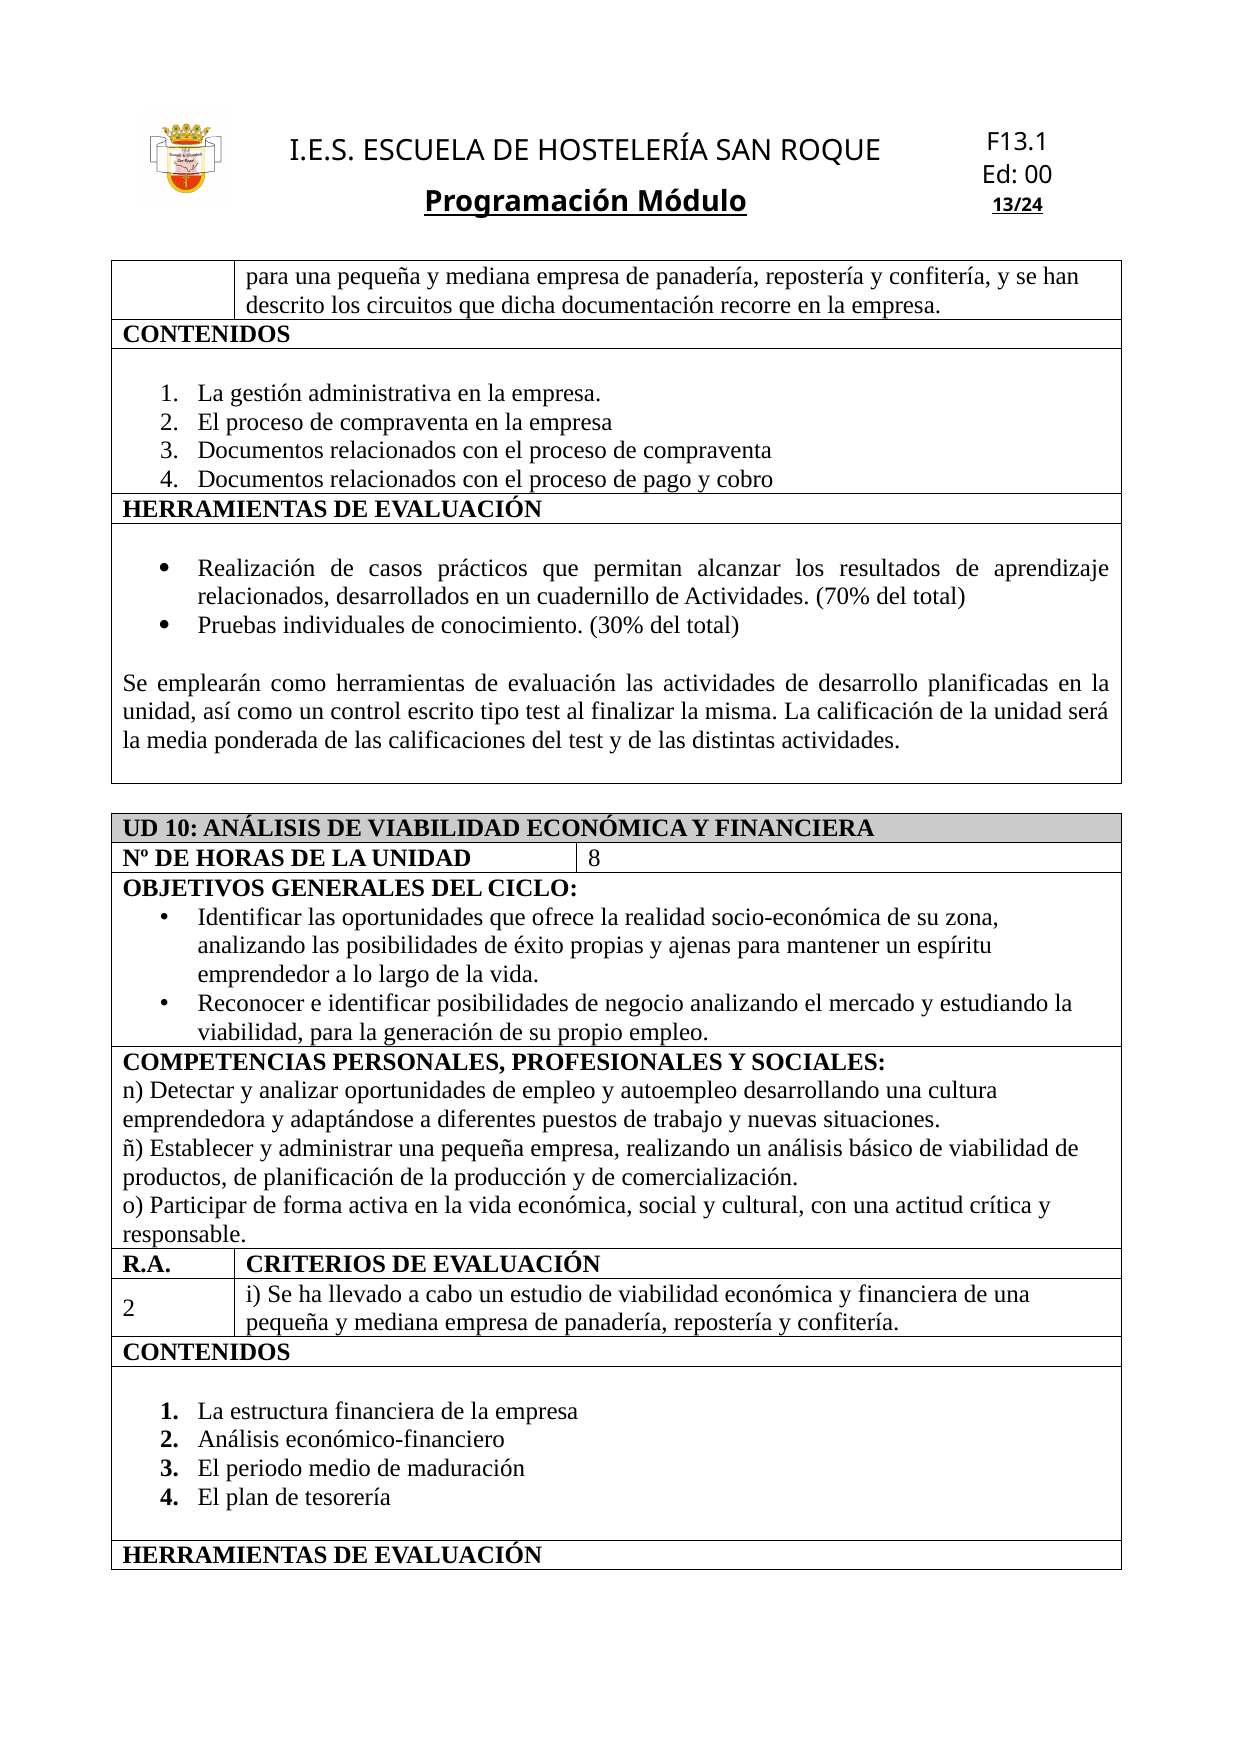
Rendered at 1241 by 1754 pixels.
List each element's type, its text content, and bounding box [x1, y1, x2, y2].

table_cell HERRAMIENTAS DE EVALUACIÓN [112, 1541, 1121, 1569]
table_cell Nº DE HORAS DE LA UNIDAD [112, 843, 576, 872]
table_cell La gestión administrativa en la empresa. El proceso de compraventa en la empresa Documentos relacionados con el proceso de compraventa Documentos relacionados con el proceso de pago y cobro [112, 349, 1121, 493]
table_cell La estructura financiera de la empresa Análisis económico-financiero El periodo medio de maduración El plan de tesorería [112, 1367, 1121, 1539]
table_cell Realización de casos prácticos que permitan alcanzar los resultados de aprendizaje relacionados, desarrollados en un cuadernillo de Actividades. (70% del total) Pruebas individuales de conocimiento. (30% del total) Se emplearán como herramientas de evaluación las actividades de desarrollo planificadas en la unidad, así como un control escrito tipo test al finalizar la misma. La calificación de la unidad será la media ponderada de las calificaciones del test y de las distintas actividades. [112, 524, 1121, 783]
table_cell R.A. [112, 1249, 234, 1278]
table_cell OBJETIVOS GENERALES DEL CICLO: Identificar las oportunidades que ofrece la realidad socio-económica de su zona, analizando las posibilidades de éxito propias y ajenas para mantener un espíritu emprendedor a lo largo de la vida. Reconocer e identificar posibilidades de negocio analizando el mercado y estudiando la viabilidad, para la generación de su propio empleo. [112, 873, 1121, 1046]
table_cell HERRAMIENTAS DE EVALUACIÓN [112, 494, 1121, 523]
table_cell CRITERIOS DE EVALUACIÓN [235, 1249, 1121, 1278]
table_cell CONTENIDOS [112, 1337, 1121, 1366]
picture [139, 109, 234, 210]
table_header UD 10: ANÁLISIS DE VIABILIDAD ECONÓMICA Y FINANCIERA [112, 814, 1121, 842]
table_cell CONTENIDOS [112, 320, 1121, 348]
table_cell para una pequeña y mediana empresa de panadería, repostería y confitería, y se han descrito los circuitos que dicha documentación recorre en la empresa. [235, 261, 1121, 318]
table_cell COMPETENCIAS PERSONALES, PROFESIONALES Y SOCIALES: n) Detectar y analizar oportunidades de empleo y autoempleo desarrollando una cultura emprendedora y adaptándose a diferentes puestos de trabajo y nuevas situaciones. ñ) Establecer y administrar una pequeña empresa, realizando un análisis básico de viabilidad de productos, de planificación de la producción y de comercialización. o) Participar de forma activa en la vida económica, social y cultural, con una actitud crítica y responsable. [112, 1047, 1121, 1248]
table_cell 8 [577, 843, 1121, 872]
table_cell 2 [112, 1279, 234, 1336]
table_cell [112, 261, 234, 318]
table_cell i) Se ha llevado a cabo un estudio de viabilidad económica y financiera de una pequeña y mediana empresa de panadería, repostería y confitería. [235, 1279, 1121, 1336]
